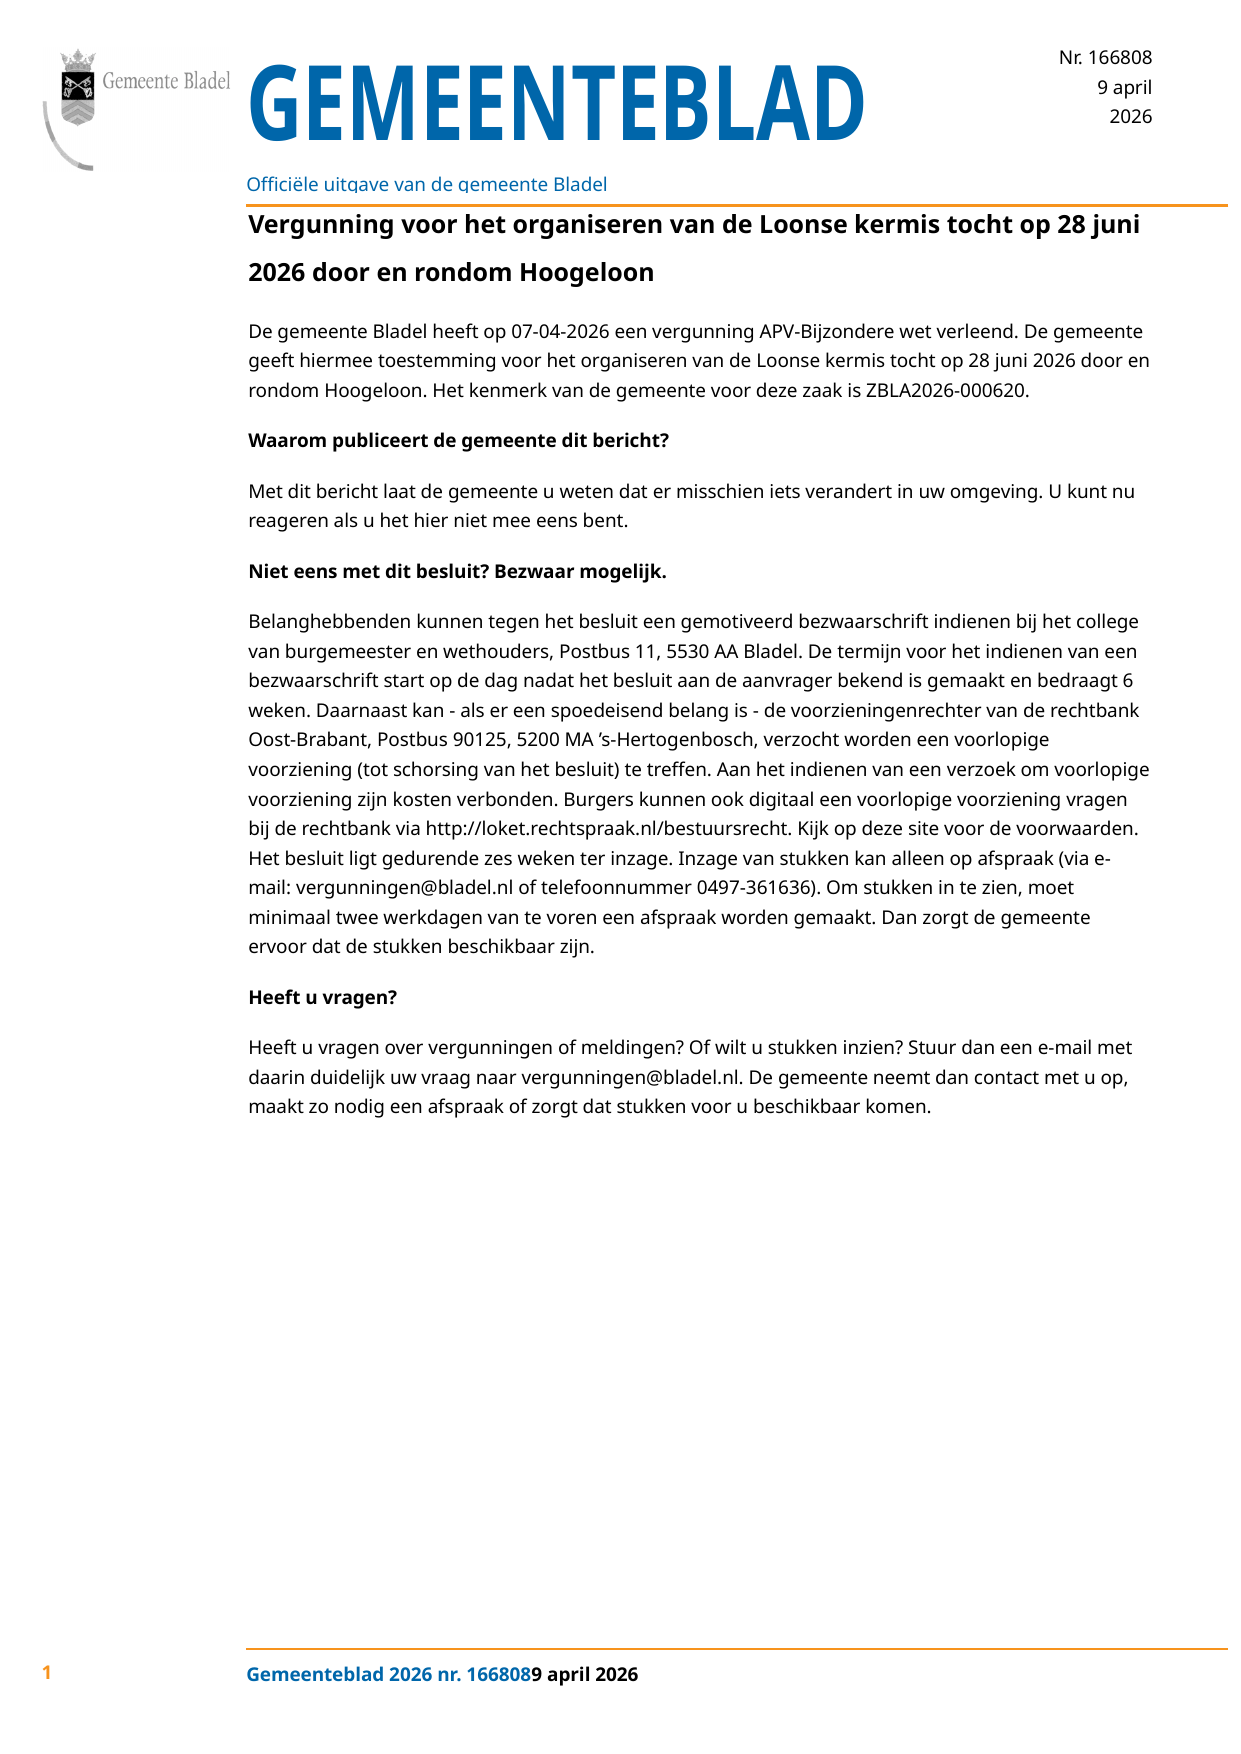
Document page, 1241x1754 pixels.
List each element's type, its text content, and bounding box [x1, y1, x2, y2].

text Heeft u vragen? [248, 984, 1152, 1010]
text Met dit bericht laat de gemeente u weten dat er misschien iets verandert in uw omgeving. U kunt nu reageren als u het hier niet mee eens bent. [248, 478, 1152, 533]
text Niet eens met dit besluit? Bezwaar mogelijk. [248, 558, 1152, 584]
picture [41, 47, 231, 172]
text Waarom publiceert de gemeente dit bericht? [248, 427, 1152, 453]
text De gemeente Bladel heeft op 07-04-2026 een vergunning APV-Bijzondere wet verleend. De gemeente geeft hiermee toestemming voor het organiseren van de Loonse kermis tocht op 28 juni 2026 door en rondom Hoogeloon. Het kenmerk van de gemeente voor deze zaak is ZBLA2026-000620. [248, 318, 1152, 403]
text Heeft u vragen over vergunningen of meldingen? Of wilt u stukken inzien? Stuur dan een e-mail met daarin duidelijk uw vraag naar vergunningen@bladel.nl. De gemeente neemt dan contact met u op, maakt zo nodig een afspraak of zorgt dat stukken voor u beschikbaar komen. [248, 1034, 1152, 1119]
text Belanghebbenden kunnen tegen het besluit een gemotiveerd bezwaarschrift indienen bij het college van burgemeester en wethouders, Postbus 11, 5530 AA Bladel. De termijn voor het indienen van een bezwaarschrift start op de dag nadat het besluit aan de aanvrager bekend is gemaakt en bedraagt 6 weken. Daarnaast kan - als er een spoedeisend belang is - de voorzieningenrechter van de rechtbank Oost-Brabant, Postbus 90125, 5200 MA ’s-Hertogenbosch, verzocht worden een voorlopige voorziening (tot schorsing van het besluit) te treffen. Aan het indienen van een verzoek om voorlopige voorziening zijn kosten verbonden. Burgers kunnen ook digitaal een voorlopige voorziening vragen bij de rechtbank via http://loket.rechtspraak.nl/bestuursrecht. Kijk op deze site voor de voorwaarden. Het besluit ligt gedurende zes weken ter inzage. Inzage van stukken kan alleen op afspraak (via e-mail: vergunningen@bladel.nl of telefoonnummer 0497-361636). Om stukken in te zien, moet minimaal twee werkdagen van te voren een afspraak worden gemaakt. Dan zorgt de gemeente ervoor dat de stukken beschikbaar zijn. [248, 608, 1152, 959]
text Vergunning voor het organiseren van de Loonse kermis tocht op 28 juni 2026 door en rondom Hoogeloon [248, 207, 1152, 288]
